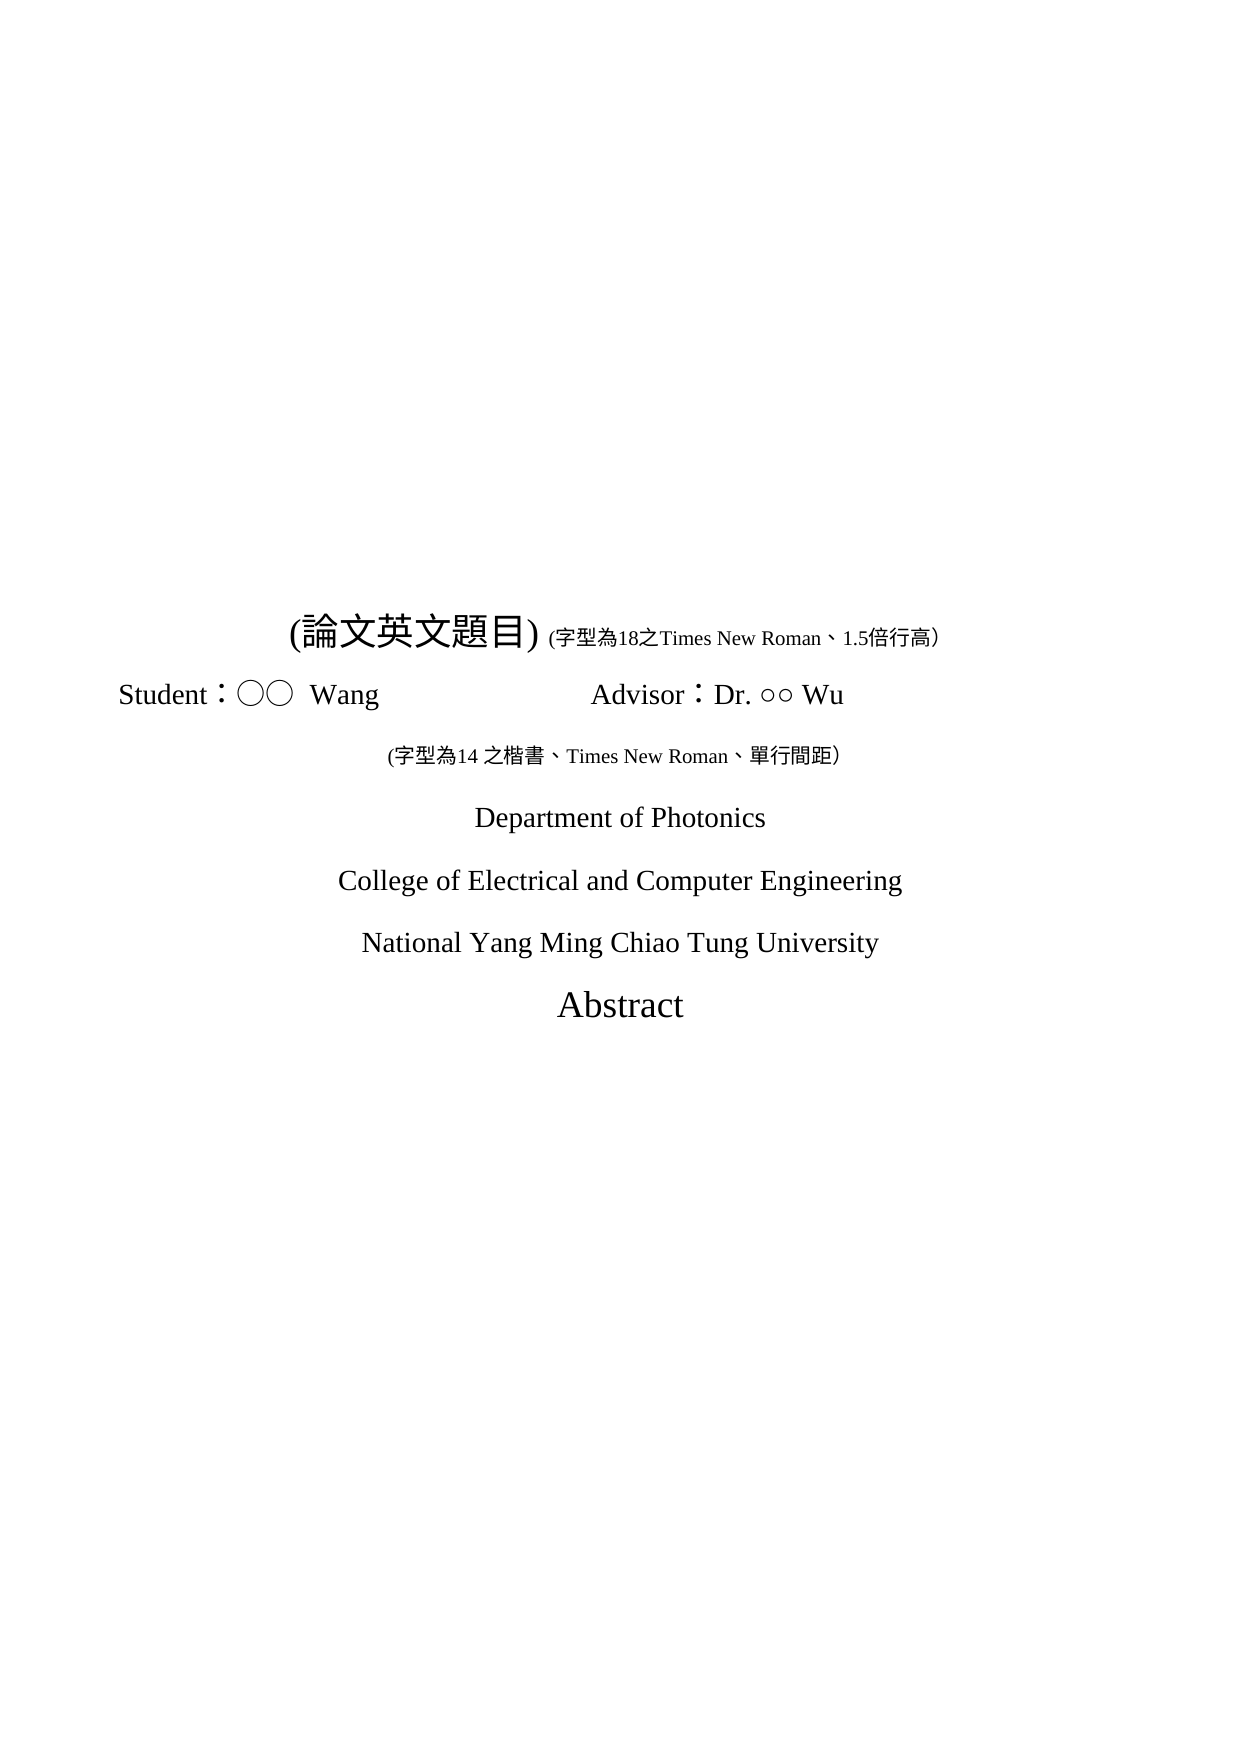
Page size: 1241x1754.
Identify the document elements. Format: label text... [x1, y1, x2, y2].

text (字型為14 之楷書、Times New Roman、單行間距） [118, 713, 1122, 775]
text Student：○○ Wang Advisor：Dr. ○○ Wu [118, 650, 1122, 713]
text National Yang Ming Chiao Tung University [118, 900, 1122, 963]
text (論文英文題目) (字型為18之Times New Roman、1.5倍行高） [118, 588, 1122, 650]
text Department of Photonics [118, 775, 1122, 838]
text College of Electrical and Computer Engineering [118, 838, 1122, 900]
text Abstract [118, 963, 1122, 1025]
